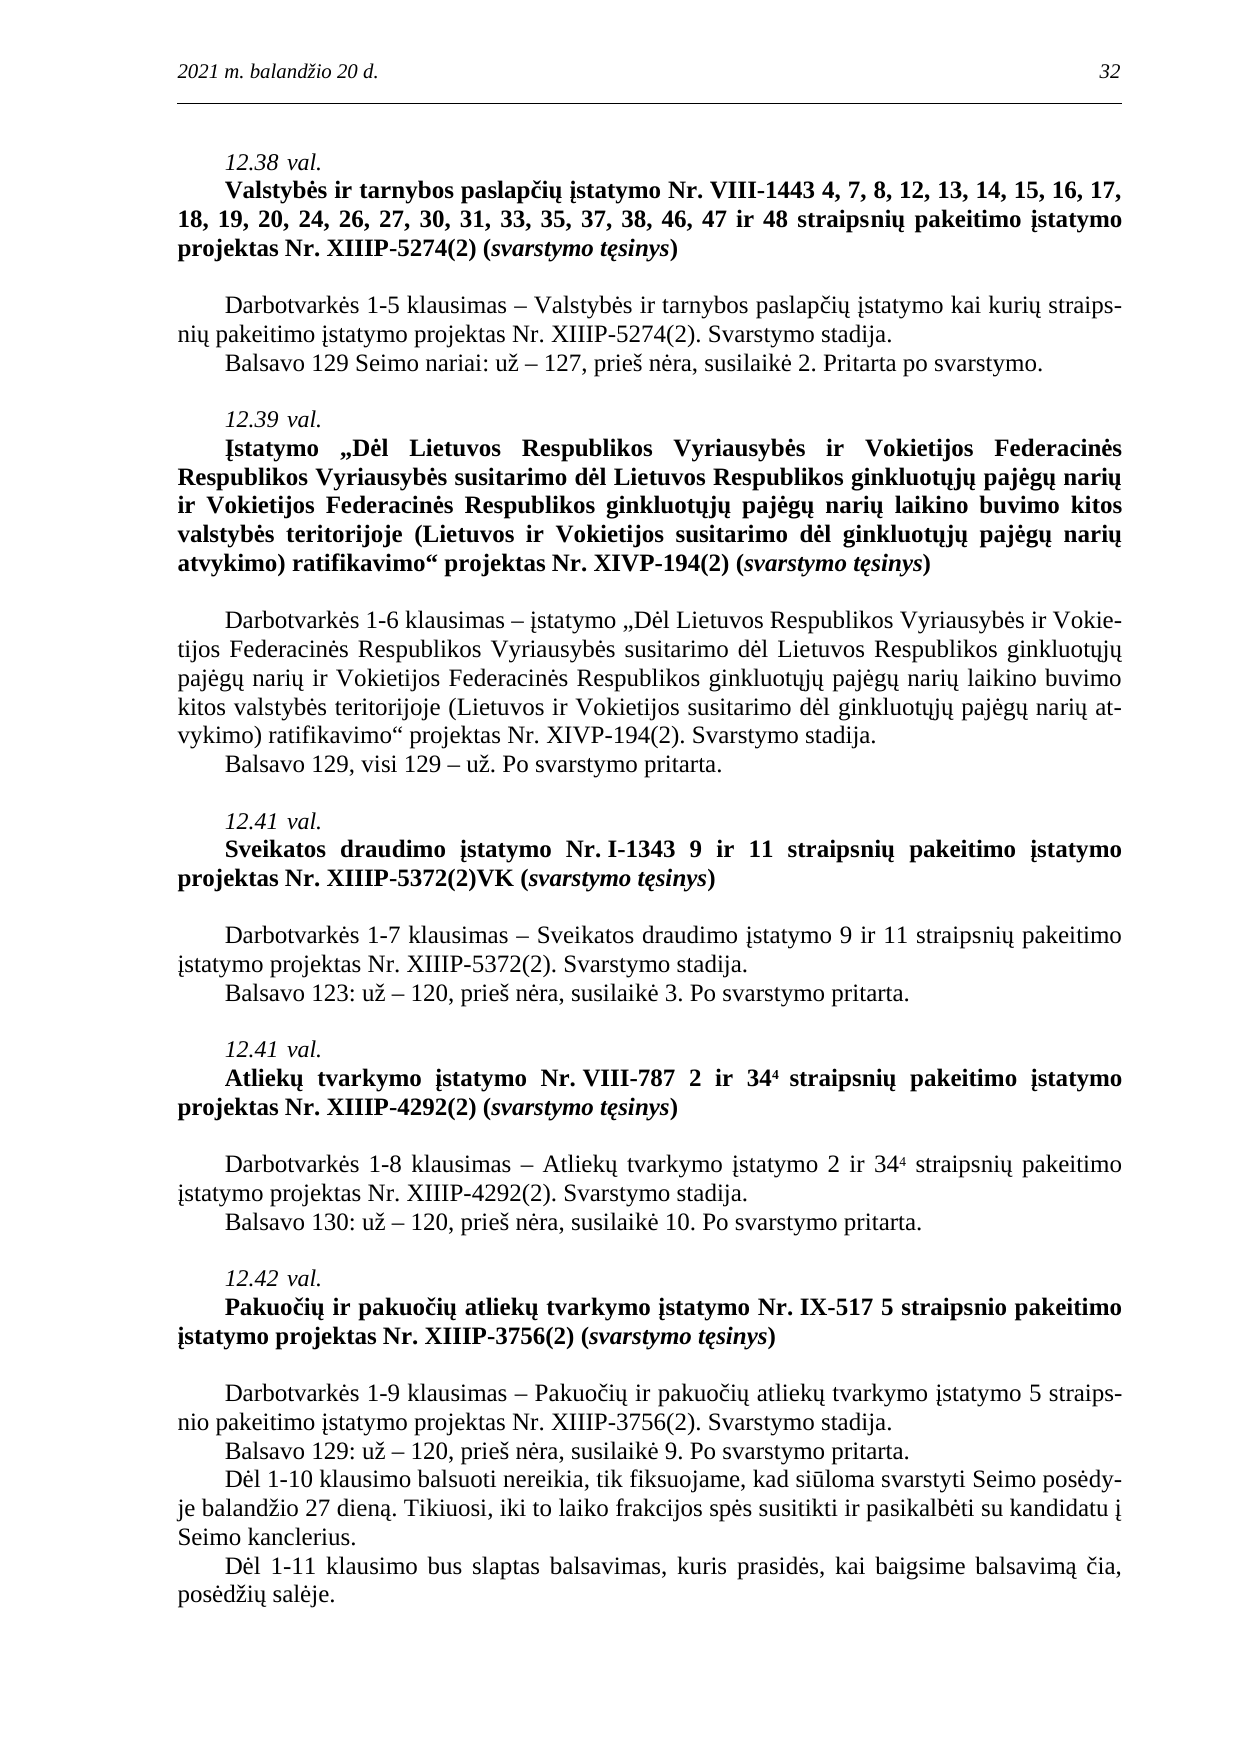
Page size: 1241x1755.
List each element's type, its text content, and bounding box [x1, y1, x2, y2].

text Įsta­ty­mo „Dėl Lie­tu­vos Res­pub­li­kos Vy­riau­sy­bės ir Vo­kie­ti­jos Fe­de­ra­ci­nės Respubli­kos Vy­riau­sy­bės su­si­ta­ri­mo dėl Lie­tu­vos Res­pub­li­kos gin­kluo­tų­jų pa­jė­gų na­rių ir Vo­kie­ti­jos Fe­de­ra­ci­nės Res­pub­li­kos gin­kluo­tų­jų pa­jė­gų na­rių lai­ki­no bu­vi­mo ki­tos vals­ty­bės te­ri­to­ri­jo­je (Lie­tu­vos ir Vo­kie­ti­jos su­si­ta­ri­mo dėl gin­kluo­tų­jų pa­jė­gų na­rių atvy­ki­mo) ra­ti­fi­ka­vi­mo“ pro­jek­tas Nr. XIVP-194(2) (svars­ty­mo tę­si­nys) [177, 433, 1122, 577]
text 12.41 val. [224, 1036, 1122, 1063]
text Svei­ka­tos drau­di­mo įsta­ty­mo Nr. I-1343 9 ir 11 straips­nių pa­kei­ti­mo įsta­ty­mo projek­tas Nr. XIIIP-5372(2)VK (svars­ty­mo tę­si­nys) [177, 834, 1122, 892]
text Bal­sa­vo 130: už – 120, prieš nė­ra, su­si­lai­kė 10. Po svars­ty­mo pri­tar­ta. [177, 1207, 1122, 1236]
text Dar­bo­tvarkės 1-5 klau­si­mas – Vals­ty­bės ir tar­ny­bos pa­slap­čių įsta­ty­mo kai ku­rių straips­nių pa­kei­ti­mo įsta­ty­mo pro­jek­tas Nr. XIIIP-5274(2). Svars­ty­mo sta­di­ja. [177, 290, 1122, 348]
text Dar­bo­tvarkės 1-8 klau­si­mas – At­lie­kų tvar­ky­mo įsta­ty­mo 2 ir 344 straips­nių pa­kei­ti­mo įsta­ty­mo pro­jek­tas Nr. XIIIP-4292(2). Svars­ty­mo sta­di­ja. [177, 1149, 1122, 1207]
text Dar­bo­tvarkės 1-7 klau­si­mas – Svei­ka­tos drau­di­mo įsta­ty­mo 9 ir 11 straips­nių pa­kei­ti­mo įsta­ty­mo pro­jek­tas Nr. XIIIP-5372(2). Svars­ty­mo sta­di­ja. [177, 921, 1122, 978]
text 12.42 val. [224, 1264, 1122, 1292]
text Bal­sa­vo 123: už – 120, prieš nė­ra, su­si­lai­kė 3. Po svars­ty­mo pri­tar­ta. [177, 978, 1122, 1007]
text Bal­sa­vo 129, vi­si 129 – už. Po svars­ty­mo pri­tar­ta. [177, 749, 1122, 778]
text Dėl 1-10 klau­si­mo bal­suo­ti ne­rei­kia, tik fik­suo­ja­me, kad siū­lo­ma svars­ty­ti Sei­mo po­sė­dy­je ba­lan­džio 27 die­ną. Ti­kiuo­si, iki to lai­ko frak­ci­jos spės su­si­tik­ti ir pa­si­kal­bė­ti su kan­di­da­tu į Sei­mo kanc­le­rius. [177, 1464, 1122, 1551]
text Dar­bo­tvarkės 1-9 klau­si­mas – Pa­kuo­čių ir pa­kuo­čių at­lie­kų tvar­ky­mo įsta­ty­mo 5 straips­nio pa­kei­ti­mo įsta­ty­mo pro­jek­tas Nr. XIIIP-3756(2). Svars­ty­mo sta­di­ja. [177, 1378, 1122, 1436]
text At­lie­kų tvar­ky­mo įsta­ty­mo Nr. VIII-787 2 ir 344 straips­nių pa­kei­ti­mo įsta­ty­mo projek­tas Nr. XIIIP-4292(2) (svars­ty­mo tę­si­nys) [177, 1063, 1122, 1121]
text Dėl 1-11 klau­si­mo bus slap­tas bal­sa­vi­mas, ku­ris pra­si­dės, kai baig­si­me bal­sa­vi­mą čia, po­sė­džių sa­lė­je. [177, 1551, 1122, 1608]
text Pa­kuo­čių ir pa­kuo­čių at­lie­kų tvar­ky­mo įsta­ty­mo Nr. IX-517 5 straips­nio pa­kei­ti­mo įsta­ty­mo pro­jek­tas Nr. XIIIP-3756(2) (svars­ty­mo tę­si­nys) [177, 1292, 1122, 1349]
text 12.39 val. [224, 405, 1122, 433]
text 12.38 val. [224, 148, 1122, 175]
text 12.41 val. [224, 807, 1122, 834]
text Bal­sa­vo 129: už – 120, prieš nė­ra, su­si­lai­kė 9. Po svars­ty­mo pri­tar­ta. [177, 1436, 1122, 1464]
text Bal­sa­vo 129 Sei­mo na­riai: už – 127, prieš nė­ra, su­si­lai­kė 2. Pri­tar­ta po svars­ty­mo. [177, 348, 1122, 377]
text Dar­bo­tvarkės 1-6 klau­si­mas – įsta­ty­mo „Dėl Lie­tu­vos Res­pub­li­kos Vy­riau­sy­bės ir Vo­kie­ti­jos Fe­de­ra­ci­nės Res­pub­li­kos Vy­riau­sy­bės su­si­ta­ri­mo dėl Lie­tu­vos Res­pub­li­kos gin­kluo­tų­jų pa­jė­gų na­rių ir Vo­kie­ti­jos Fe­de­ra­ci­nės Res­pub­li­kos gin­kluo­tų­jų pa­jė­gų na­rių lai­ki­no bu­vi­mo ki­tos vals­ty­bės te­ri­to­ri­jo­je (Lie­tu­vos ir Vo­kie­ti­jos su­si­ta­ri­mo dėl gin­kluo­tų­jų pa­jė­gų na­rių at­vy­ki­mo) ra­ti­fi­ka­vi­mo“ pro­jek­tas Nr. XIVP-194(2). Svars­ty­mo sta­di­ja. [177, 605, 1122, 749]
text Vals­ty­bės ir tar­ny­bos pa­slap­čių įsta­ty­mo Nr. VIII-1443 4, 7, 8, 12, 13, 14, 15, 16, 17, 18, 19, 20, 24, 26, 27, 30, 31, 33, 35, 37, 38, 46, 47 ir 48 straips­nių pa­kei­ti­mo įsta­ty­mo projek­tas Nr. XIIIP-5274(2) (svars­ty­mo tę­si­nys) [177, 175, 1122, 262]
